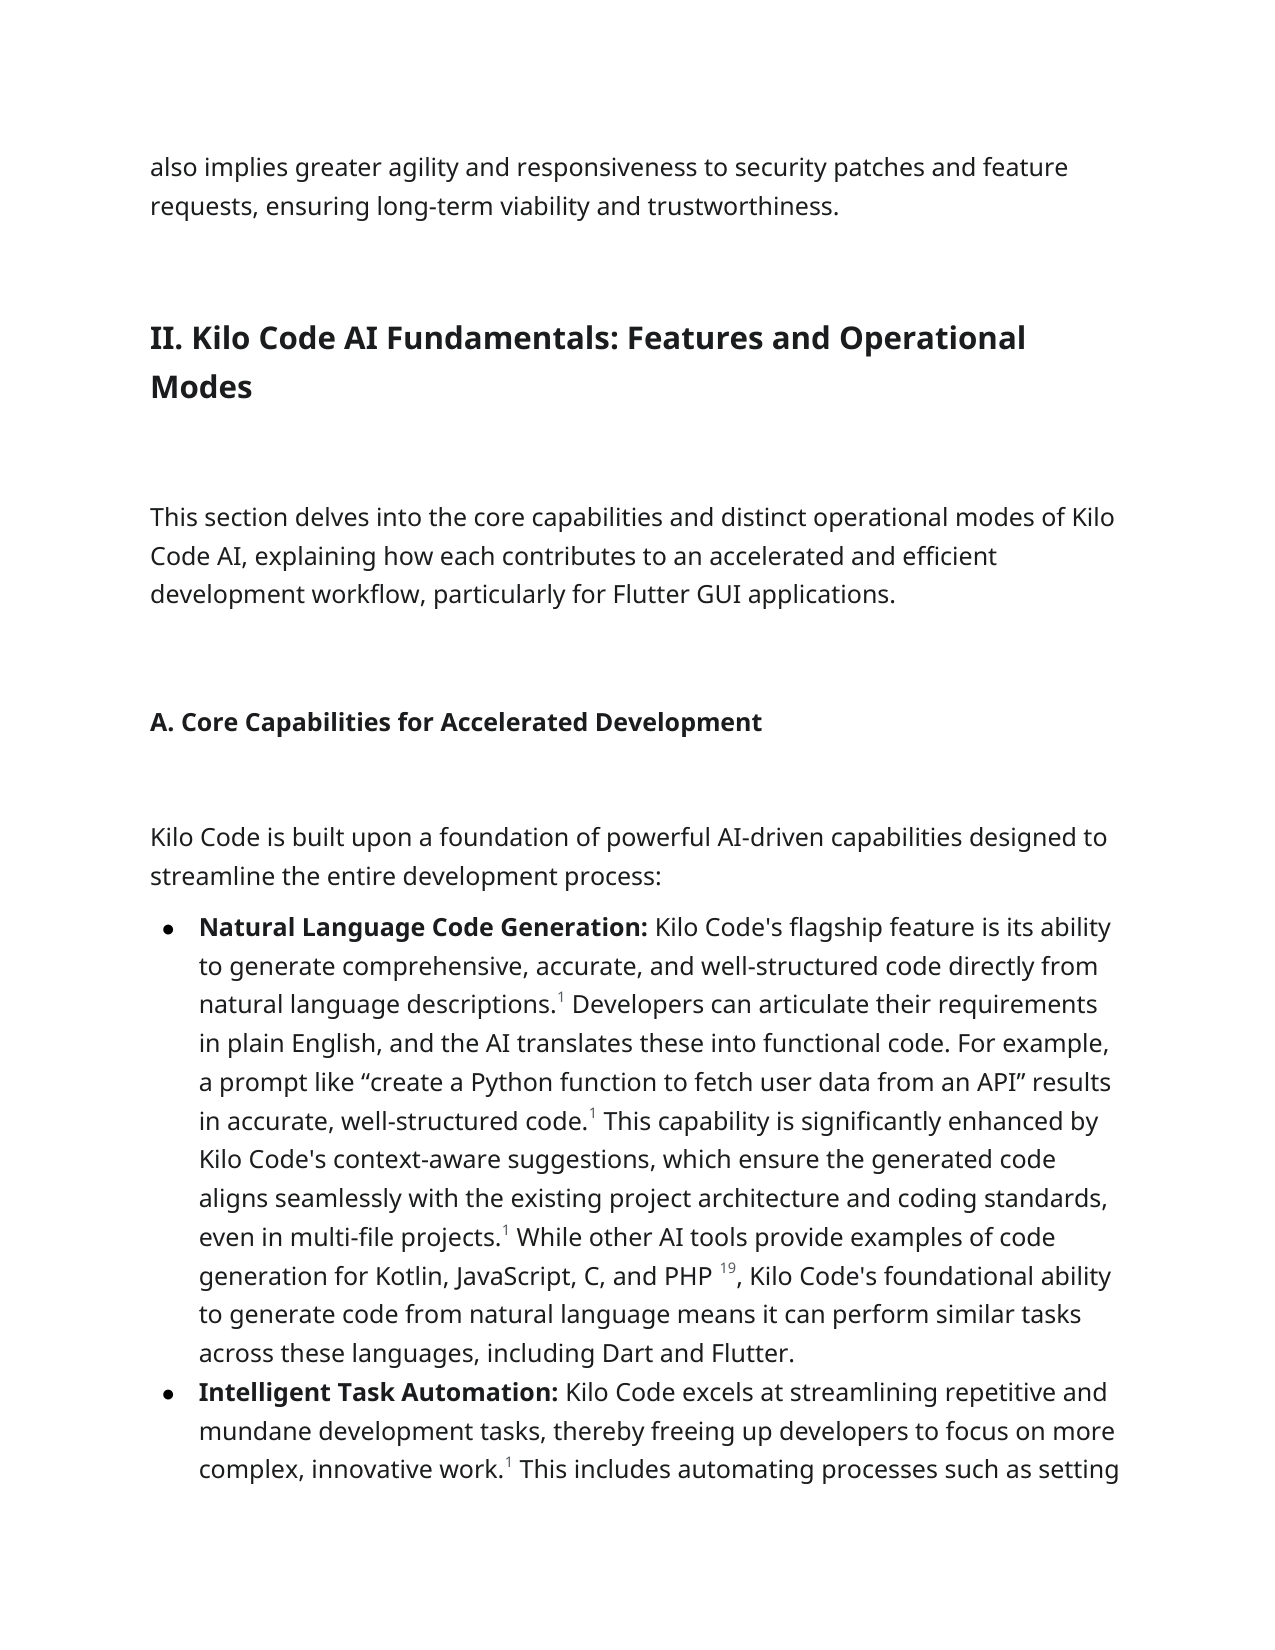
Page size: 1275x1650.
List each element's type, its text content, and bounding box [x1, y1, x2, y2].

text This section delves into the core capabilities and distinct operational modes of Kilo Code AI, explaining how each contributes to an accelerated and efficient development workflow, particularly for Flutter GUI applications. [150, 499, 1125, 611]
list Natural Language Code Generation: Kilo Code's flagship feature is its ability to generate comprehensive, accurate, and well-structured code directly from natural language descriptions.1 Developers can articulate their requirements in plain English, and the AI translates these into functional code. For example, a prompt like “create a Python function to fetch user data from an API” results in accurate, well-structured code.1 This capability is significantly enhanced by Kilo Code's context-aware suggestions, which ensure the generated code aligns seamlessly with the existing project architecture and coding standards, even in multi-file projects.1 While other AI tools provide examples of code generation for Kotlin, JavaScript, C, and PHP 19, Kilo Code's foundational ability to generate code from natural language means it can perform similar tasks across these languages, including Dart and Flutter. [161, 909, 1125, 1370]
subtitle A. Core Capabilities for Accelerated Development [150, 704, 1125, 738]
text Kilo Code is built upon a foundation of powerful AI-driven capabilities designed to streamline the entire development process: [150, 819, 1125, 892]
text also implies greater agility and responsiveness to security patches and feature requests, ensuring long-term viability and trustworthiness. [150, 150, 1125, 223]
subtitle II. Kilo Code AI Fundamentals: Features and Operational Modes [150, 316, 1125, 407]
list Intelligent Task Automation: Kilo Code excels at streamlining repetitive and mundane development tasks, thereby freeing up developers to focus on more complex, innovative work.1 This includes automating processes such as setting [161, 1374, 1125, 1486]
